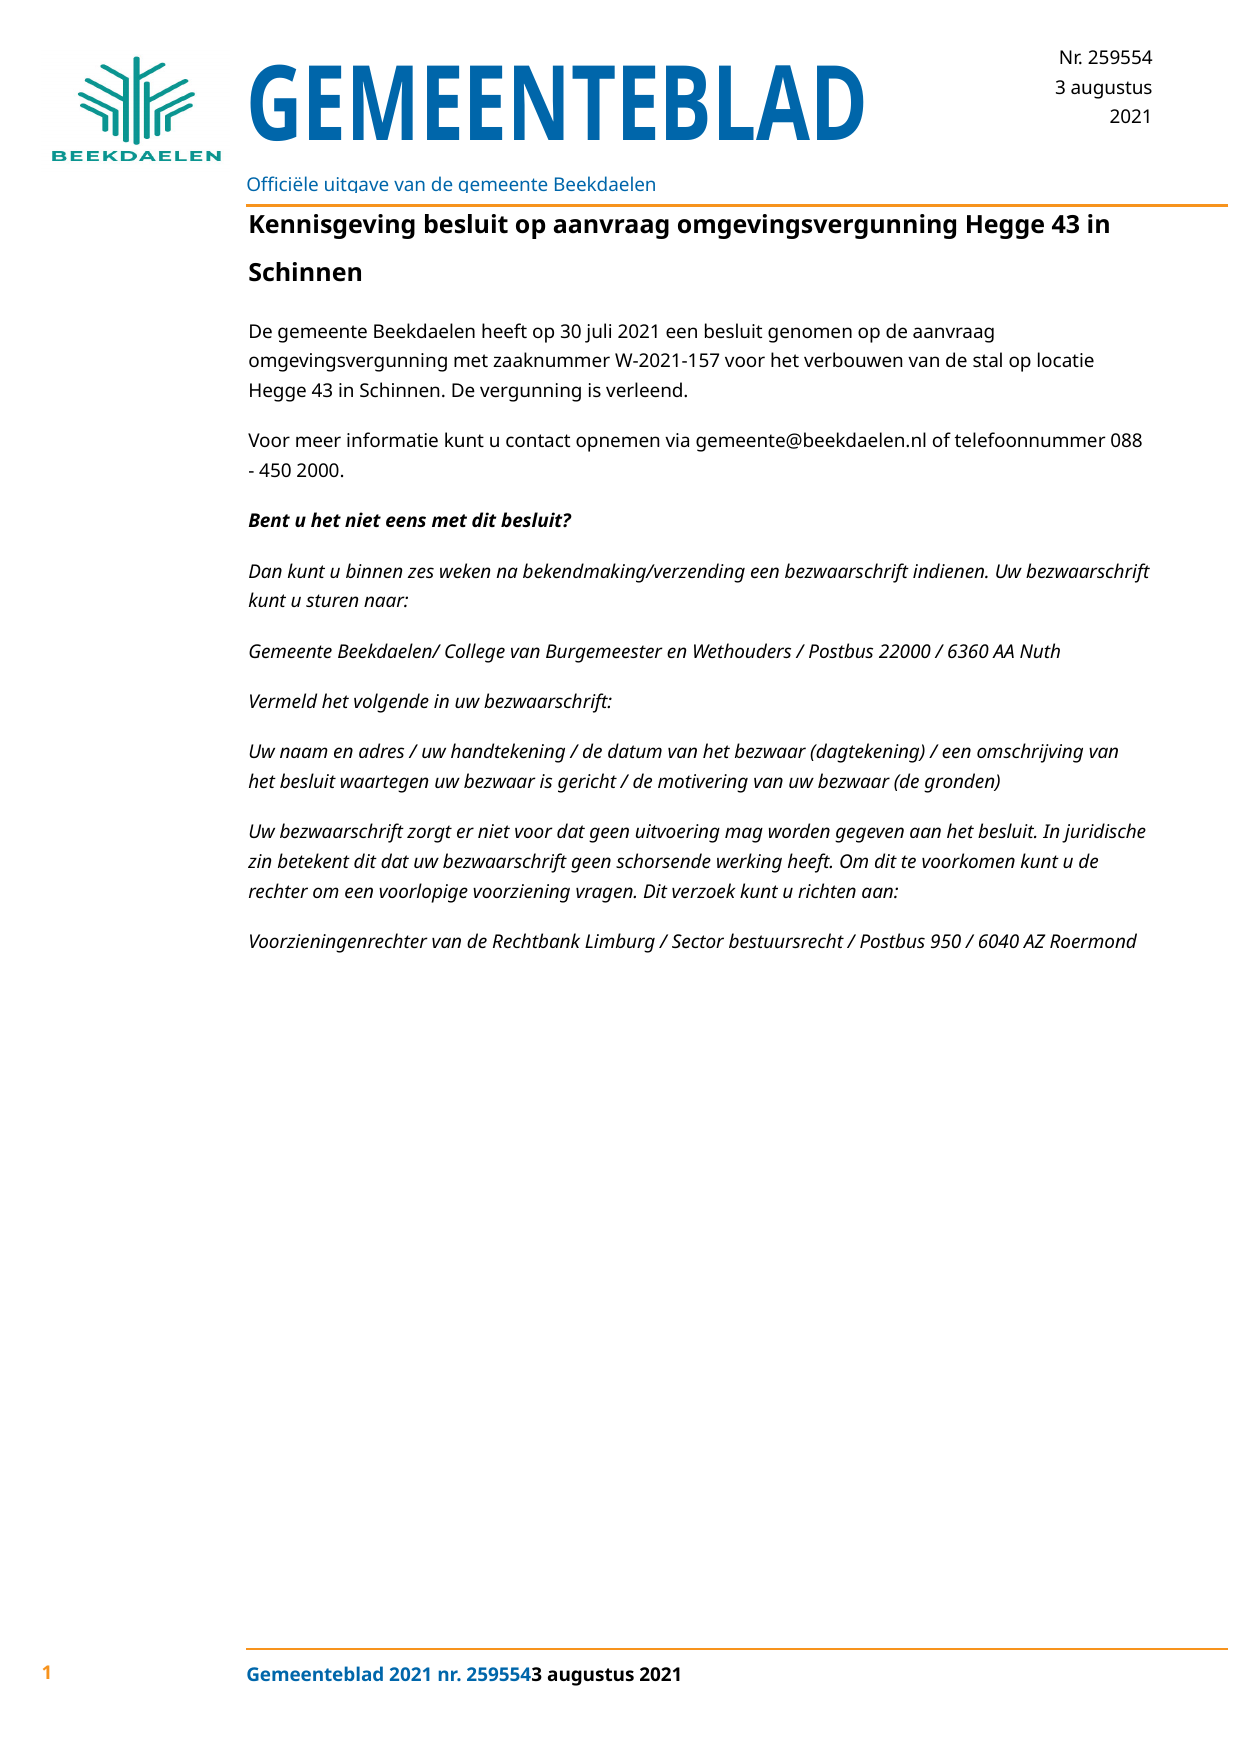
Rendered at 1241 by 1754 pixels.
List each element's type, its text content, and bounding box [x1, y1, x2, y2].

picture [41, 47, 231, 172]
text Voorzieningenrechter van de Rechtbank Limburg / Sector bestuursrecht / Postbus 950 / 6040 AZ Roermond [248, 928, 1152, 954]
text Dan kunt u binnen zes weken na bekendmaking/verzending een bezwaarschrift indienen. Uw bezwaarschrift kunt u sturen naar: [248, 558, 1152, 613]
text Uw bezwaarschrift zorgt er niet voor dat geen uitvoering mag worden gegeven aan het besluit. In juridische zin betekent dit dat uw bezwaarschrift geen schorsende werking heeft. Om dit te voorkomen kunt u de rechter om een voorlopige voorziening vragen. Dit verzoek kunt u richten aan: [248, 819, 1152, 904]
text Bent u het niet eens met dit besluit? [248, 507, 1152, 533]
text Vermeld het volgende in uw bezwaarschrift: [248, 688, 1152, 714]
text Kennisgeving besluit op aanvraag omgevingsvergunning Hegge 43 in Schinnen [248, 207, 1152, 288]
text De gemeente Beekdaelen heeft op 30 juli 2021 een besluit genomen op de aanvraag omgevingsvergunning met zaaknummer W-2021-157 voor het verbouwen van de stal op locatie Hegge 43 in Schinnen. De vergunning is verleend. [248, 318, 1152, 403]
text Uw naam en adres / uw handtekening / de datum van het bezwaar (dagtekening) / een omschrijving van het besluit waartegen uw bezwaar is gericht / de motivering van uw bezwaar (de gronden) [248, 739, 1152, 794]
text Voor meer informatie kunt u contact opnemen via gemeente@beekdaelen.nl of telefoonnummer 088 - 450 2000. [248, 427, 1152, 483]
text Gemeente Beekdaelen/ College van Burgemeester en Wethouders / Postbus 22000 / 6360 AA Nuth [248, 638, 1152, 664]
